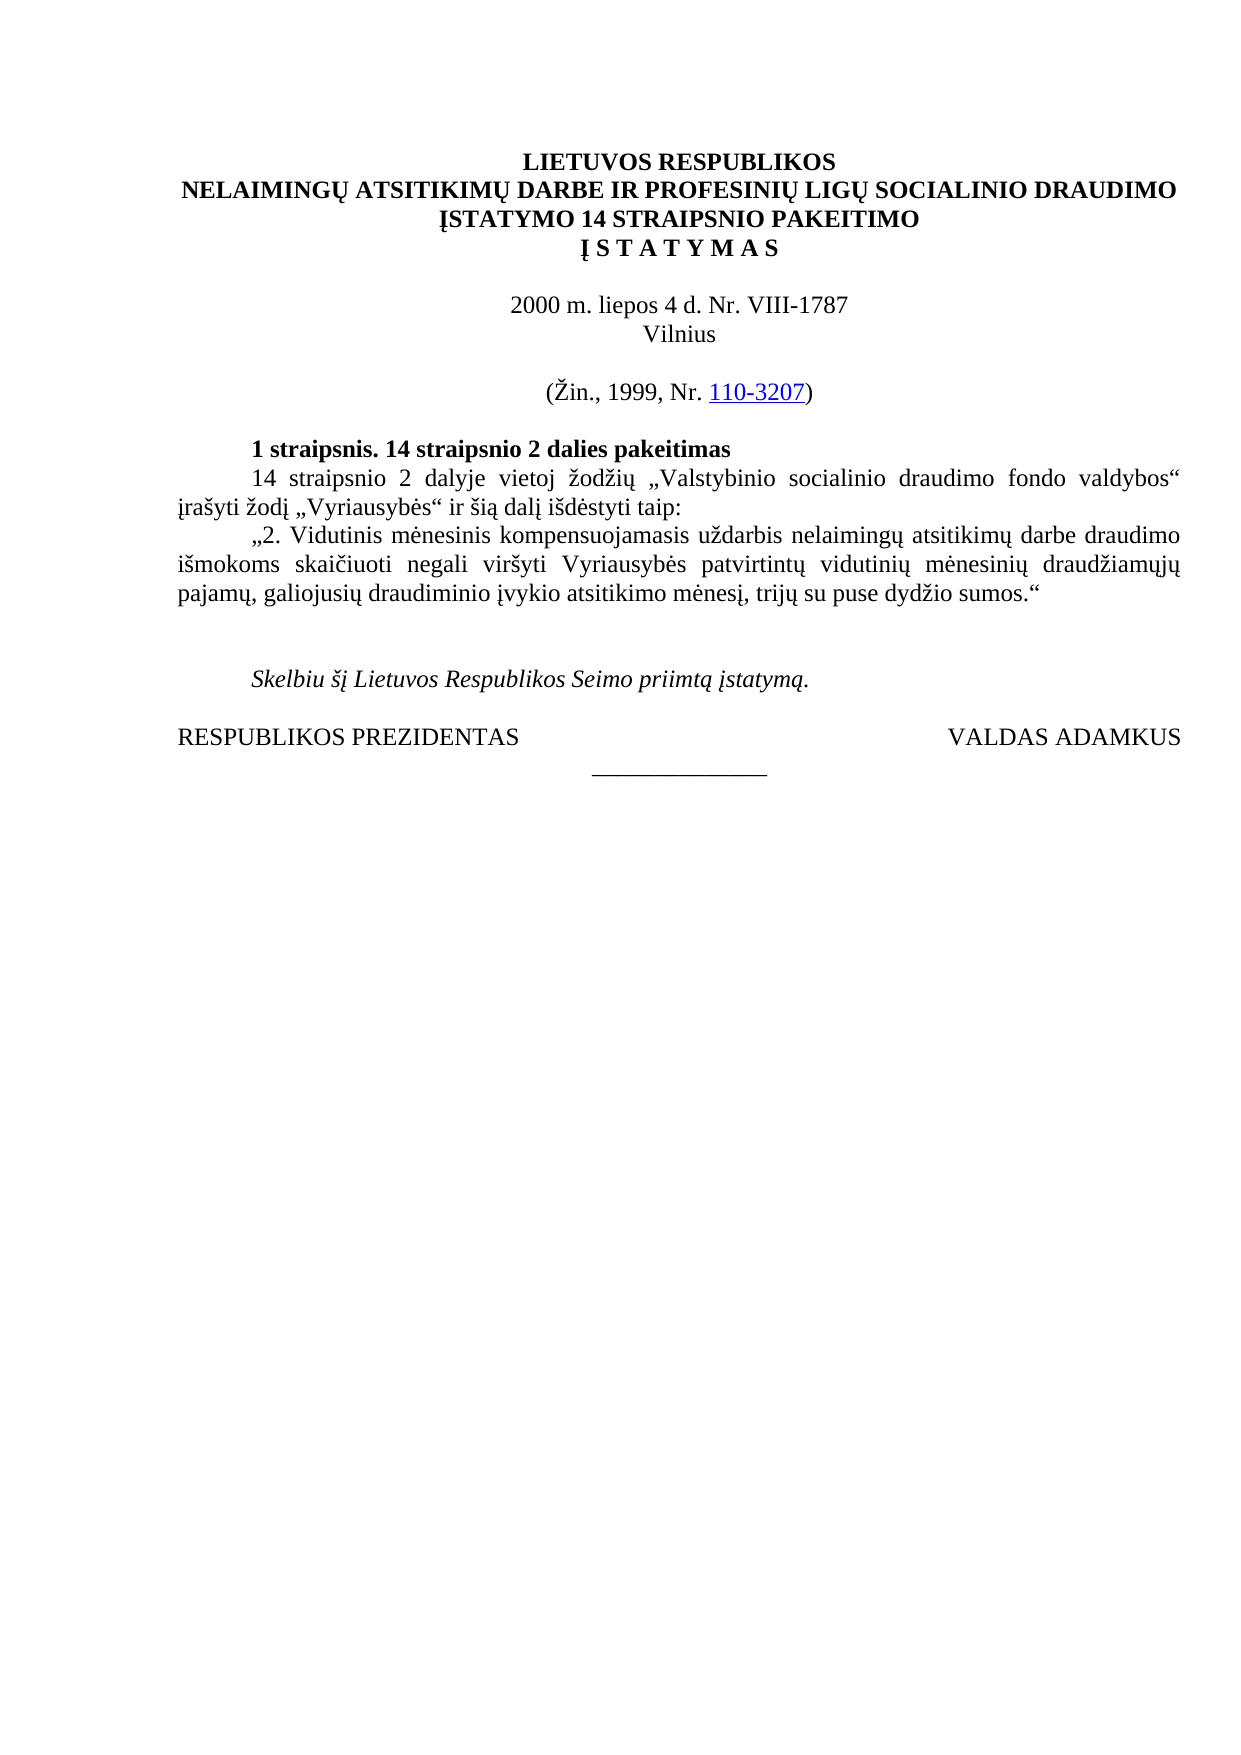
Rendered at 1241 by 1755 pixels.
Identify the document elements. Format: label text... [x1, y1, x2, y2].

text Į S T A T Y M A S [177, 233, 1181, 262]
text Skelbiu šį Lietuvos Respublikos Seimo priimtą įstatymą. [177, 664, 1181, 693]
text NELAIMINGŲ ATSITIKIMŲ DARBE IR PROFESINIŲ LIGŲ SOCIALINIO DRAUDIMO ĮSTATYMO 14 STRAIPSNIO PAKEITIMO [177, 176, 1181, 233]
text 1 straipsnis. 14 straipsnio 2 dalies pakeitimas [177, 434, 1181, 463]
text 2000 m. liepos 4 d. Nr. VIII-1787 [177, 291, 1181, 319]
text ______________ [177, 751, 1181, 779]
text „2. Vidutinis mėnesinis kompensuojamasis uždarbis nelaimingų atsitikimų darbe draudimo išmokoms skaičiuoti negali viršyti Vyriausybės patvirtintų vidutinių mėnesinių draudžiamųjų pajamų, galiojusių draudiminio įvykio atsitikimo mėnesį, trijų su puse dydžio sumos.“ [177, 521, 1181, 607]
text Vilnius [177, 319, 1181, 348]
text (Žin., 1999, Nr. 110-3207) [177, 377, 1181, 406]
text LIETUVOS RESPUBLIKOS [177, 147, 1181, 176]
text RESPUBLIKOS PREZIDENTAS VALDAS ADAMKUS [177, 722, 1181, 751]
text 14 straipsnio 2 dalyje vietoj žodžių „Valstybinio socialinio draudimo fondo valdybos“ įrašyti žodį „Vyriausybės“ ir šią dalį išdėstyti taip: [177, 463, 1181, 521]
